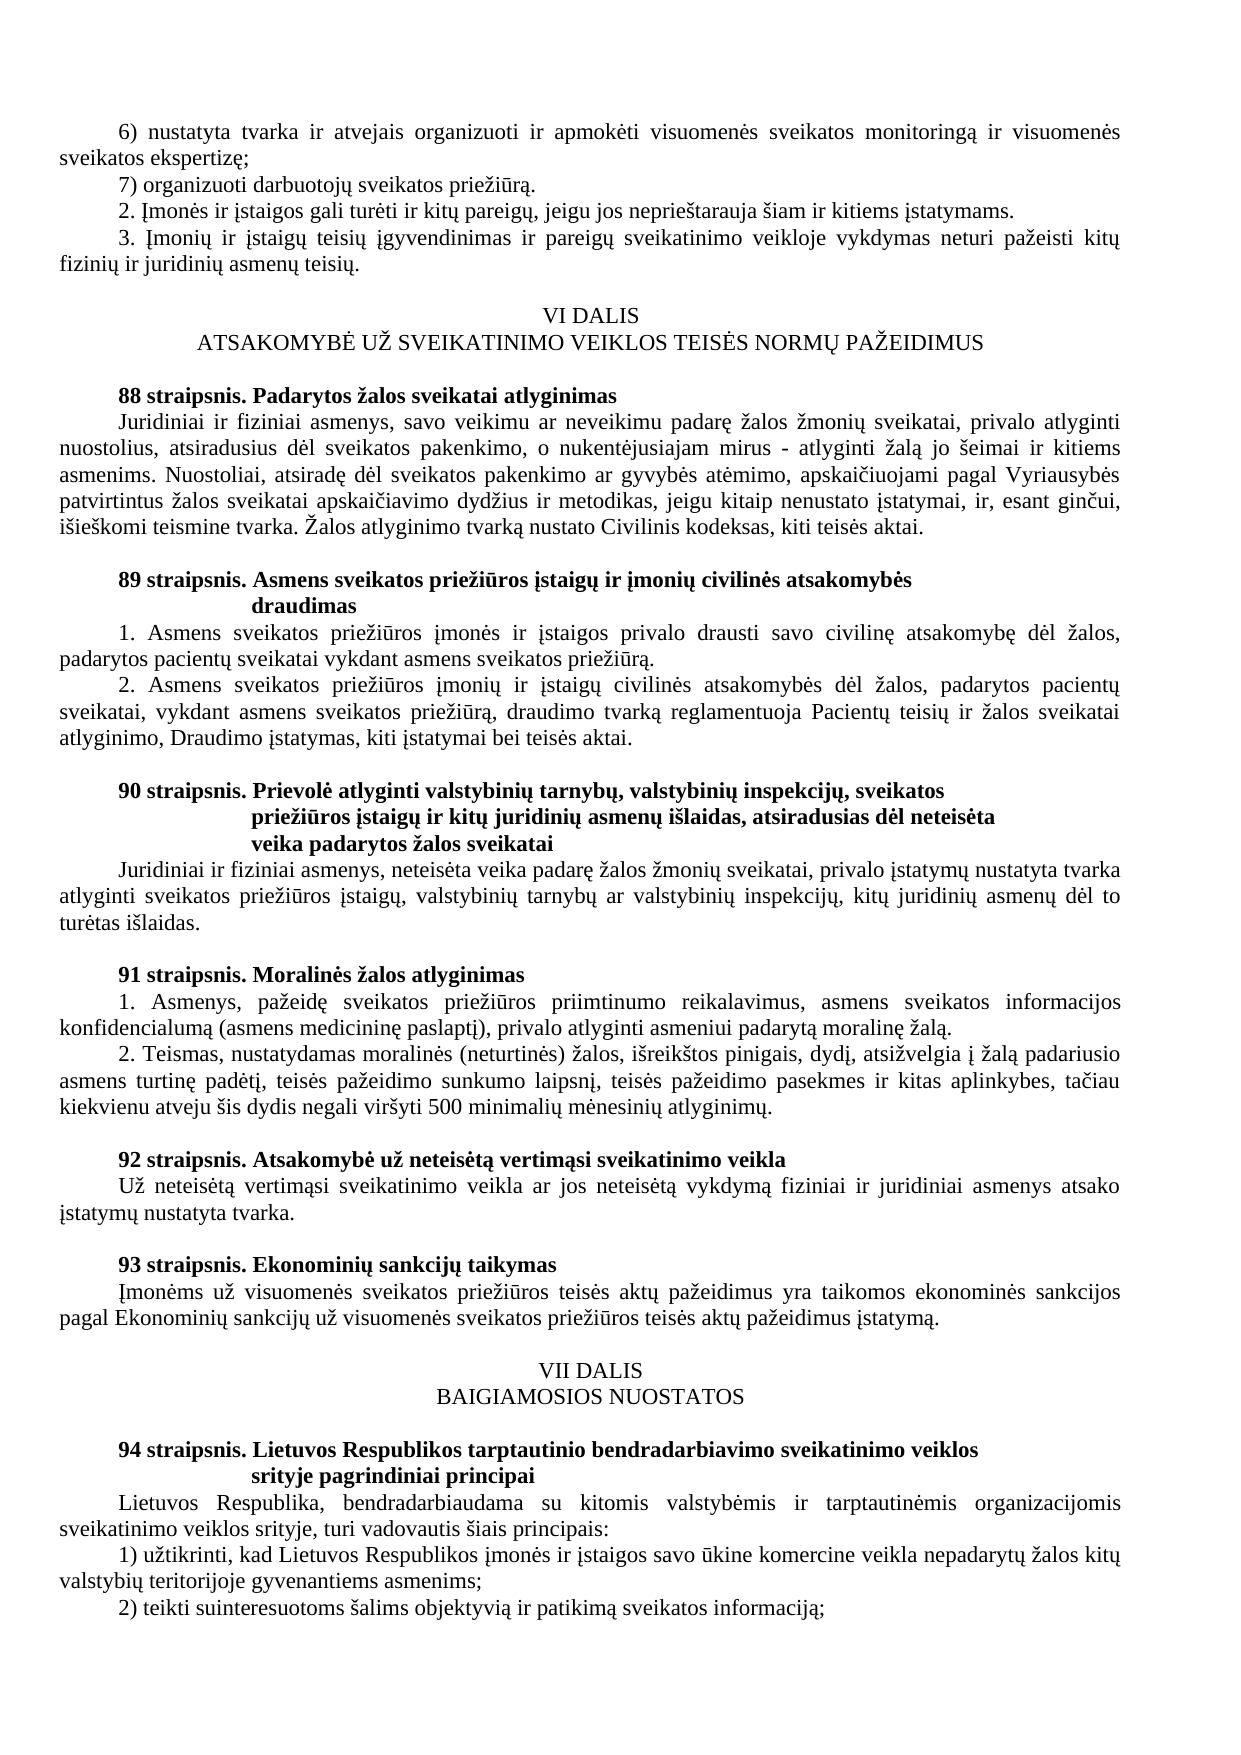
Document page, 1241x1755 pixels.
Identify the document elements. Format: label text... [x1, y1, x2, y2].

text Lietuvos Respublika, bendradarbiaudama su kitomis valstybėmis ir tarptautinėmis organizacijomis sveikatinimo veiklos srityje, turi vadovautis šiais principais: [59, 1488, 1122, 1541]
text 93 straipsnis. Ekonominių sankcijų taikymas [59, 1251, 1122, 1278]
text veika padarytos žalos sveikatai [251, 830, 1122, 856]
text 90 straipsnis. Prievolė atlyginti valstybinių tarnybų, valstybinių inspekcijų, sveikatos [118, 777, 1122, 803]
text 92 straipsnis. Atsakomybė už neteisėtą vertimąsi sveikatinimo veikla [59, 1146, 1122, 1172]
text VI DALIS [59, 303, 1122, 329]
text 94 straipsnis. Lietuvos Respublikos tarptautinio bendradarbiavimo sveikatinimo veiklos [118, 1436, 1122, 1462]
text 1) užtikrinti, kad Lietuvos Respublikos įmonės ir įstaigos savo ūkine komercine veikla nepadarytų žalos kitų valstybių teritorijoje gyvenantiems asmenims; [59, 1541, 1122, 1594]
text srityje pagrindiniai principai [251, 1462, 1122, 1488]
text 7) organizuoti darbuotojų sveikatos priežiūrą. [59, 171, 1122, 197]
text Įmonėms už visuomenės sveikatos priežiūros teisės aktų pažeidimus yra taikomos ekonominės sankcijos pagal Ekonominių sankcijų už visuomenės sveikatos priežiūros teisės aktų pažeidimus įstatymą. [59, 1278, 1122, 1330]
text BAIGIAMOSIOS NUOSTATOS [59, 1383, 1122, 1409]
text 3. Įmonių ir įstaigų teisių įgyvendinimas ir pareigų sveikatinimo veikloje vykdymas neturi pažeisti kitų fizinių ir juridinių asmenų teisių. [59, 223, 1122, 276]
text 1. Asmens sveikatos priežiūros įmonės ir įstaigos privalo drausti savo civilinę atsakomybę dėl žalos, padarytos pacientų sveikatai vykdant asmens sveikatos priežiūrą. [59, 619, 1122, 672]
text Už neteisėtą vertimąsi sveikatinimo veikla ar jos neteisėtą vykdymą fiziniai ir juridiniai asmenys atsako įstatymų nustatyta tvarka. [59, 1172, 1122, 1225]
text 2. Įmonės ir įstaigos gali turėti ir kitų pareigų, jeigu jos neprieštarauja šiam ir kitiems įstatymams. [59, 197, 1122, 223]
text 1. Asmenys, pažeidę sveikatos priežiūros priimtinumo reikalavimus, asmens sveikatos informacijos konfidencialumą (asmens medicininę paslaptį), privalo atlyginti asmeniui padarytą moralinę žalą. [59, 988, 1122, 1041]
text priežiūros įstaigų ir kitų juridinių asmenų išlaidas, atsiradusias dėl neteisėta [251, 803, 1122, 830]
text 6) nustatyta tvarka ir atvejais organizuoti ir apmokėti visuomenės sveikatos monitoringą ir visuomenės sveikatos ekspertizę; [59, 118, 1122, 171]
text 2. Teismas, nustatydamas moralinės (neturtinės) žalos, išreikštos pinigais, dydį, atsižvelgia į žalą padariusio asmens turtinę padėtį, teisės pažeidimo sunkumo laipsnį, teisės pažeidimo pasekmes ir kitas aplinkybes, tačiau kiekvienu atveju šis dydis negali viršyti 500 minimalių mėnesinių atlyginimų. [59, 1041, 1122, 1119]
text 2. Asmens sveikatos priežiūros įmonių ir įstaigų civilinės atsakomybės dėl žalos, padarytos pacientų sveikatai, vykdant asmens sveikatos priežiūrą, draudimo tvarką reglamentuoja Pacientų teisių ir žalos sveikatai atlyginimo, Draudimo įstatymas, kiti įstatymai bei teisės aktai. [59, 672, 1122, 751]
text draudimas [251, 592, 1122, 619]
text ATSAKOMYBĖ UŽ SVEIKATINIMO VEIKLOS TEISĖS NORMŲ PAŽEIDIMUS [59, 329, 1122, 355]
text 2) teikti suinteresuotoms šalims objektyvią ir patikimą sveikatos informaciją; [59, 1594, 1122, 1620]
text Juridiniai ir fiziniai asmenys, neteisėta veika padarę žalos žmonių sveikatai, privalo įstatymų nustatyta tvarka atlyginti sveikatos priežiūros įstaigų, valstybinių tarnybų ar valstybinių inspekcijų, kitų juridinių asmenų dėl to turėtas išlaidas. [59, 856, 1122, 935]
text 89 straipsnis. Asmens sveikatos priežiūros įstaigų ir įmonių civilinės atsakomybės [118, 566, 1122, 592]
text Juridiniai ir fiziniai asmenys, savo veikimu ar neveikimu padarę žalos žmonių sveikatai, privalo atlyginti nuostolius, atsiradusius dėl sveikatos pakenkimo, o nukentėjusiajam mirus - atlyginti žalą jo šeimai ir kitiems asmenims. Nuostoliai, atsiradę dėl sveikatos pakenkimo ar gyvybės atėmimo, apskaičiuojami pagal Vyriausybės patvirtintus žalos sveikatai apskaičiavimo dydžius ir metodikas, jeigu kitaip nenustato įstatymai, ir, esant ginčui, išieškomi teismine tvarka. Žalos atlyginimo tvarką nustato Civilinis kodeksas, kiti teisės aktai. [59, 408, 1122, 540]
text VII DALIS [59, 1357, 1122, 1383]
text 91 straipsnis. Moralinės žalos atlyginimas [59, 961, 1122, 988]
text 88 straipsnis. Padarytos žalos sveikatai atlyginimas [59, 382, 1122, 408]
